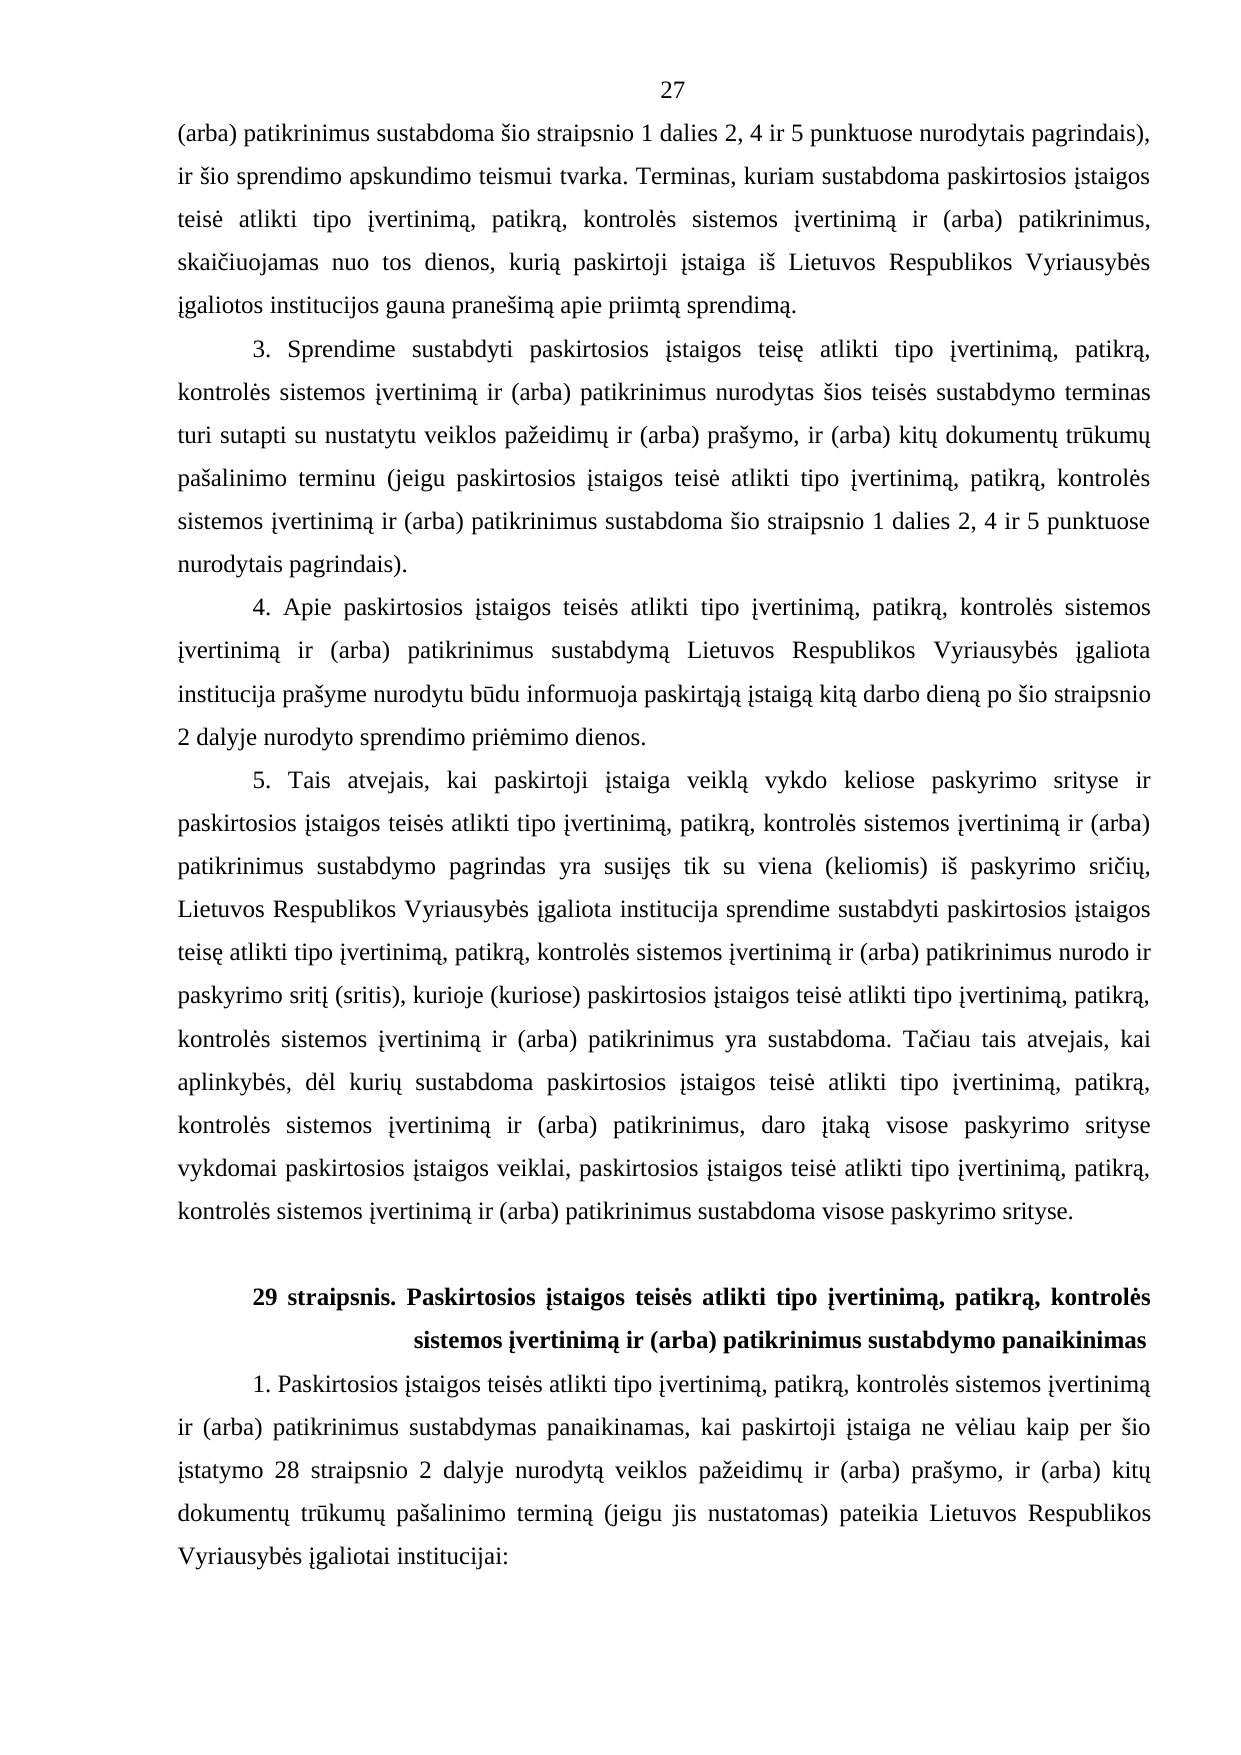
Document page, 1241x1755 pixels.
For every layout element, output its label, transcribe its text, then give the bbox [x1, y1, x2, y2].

text 3. Sprendime sustabdyti paskirtosios įstaigos teisę atlikti tipo įvertinimą, patikrą, kontrolės sistemos įvertinimą ir (arba) patikrinimus nurodytas šios teisės sustabdymo terminas turi sutapti su nustatytu veiklos pažeidimų ir (arba) prašymo, ir (arba) kitų dokumentų trūkumų pašalinimo terminu (jeigu paskirtosios įstaigos teisė atlikti tipo įvertinimą, patikrą, kontrolės sistemos įvertinimą ir (arba) patikrinimus sustabdoma šio straipsnio 1 dalies 2, 4 ir 5 punktuose nurodytais pagrindais). [177, 334, 1152, 578]
text 5. Tais atvejais, kai paskirtoji įstaiga veiklą vykdo keliose paskyrimo srityse ir paskirtosios įstaigos teisės atlikti tipo įvertinimą, patikrą, kontrolės sistemos įvertinimą ir (arba) patikrinimus sustabdymo pagrindas yra susijęs tik su viena (keliomis) iš paskyrimo sričių, Lietuvos Respublikos Vyriausybės įgaliota institucija sprendime sustabdyti paskirtosios įstaigos teisę atlikti tipo įvertinimą, patikrą, kontrolės sistemos įvertinimą ir (arba) patikrinimus nurodo ir paskyrimo sritį (sritis), kurioje (kuriose) paskirtosios įstaigos teisė atlikti tipo įvertinimą, patikrą, kontrolės sistemos įvertinimą ir (arba) patikrinimus yra sustabdoma. Tačiau tais atvejais, kai aplinkybės, dėl kurių sustabdoma paskirtosios įstaigos teisė atlikti tipo įvertinimą, patikrą, kontrolės sistemos įvertinimą ir (arba) patikrinimus, daro įtaką visose paskyrimo srityse vykdomai paskirtosios įstaigos veiklai, paskirtosios įstaigos teisė atlikti tipo įvertinimą, patikrą, kontrolės sistemos įvertinimą ir (arba) patikrinimus sustabdoma visose paskyrimo srityse. [177, 765, 1152, 1225]
text (arba) patikrinimus sustabdoma šio straipsnio 1 dalies 2, 4 ir 5 punktuose nurodytais pagrindais), ir šio sprendimo apskundimo teismui tvarka. Terminas, kuriam sustabdoma paskirtosios įstaigos teisė atlikti tipo įvertinimą, patikrą, kontrolės sistemos įvertinimą ir (arba) patikrinimus, skaičiuojamas nuo tos dienos, kurią paskirtoji įstaiga iš Lietuvos Respublikos Vyriausybės įgaliotos institucijos gauna pranešimą apie priimtą sprendimą. [177, 118, 1152, 319]
text 4. Apie paskirtosios įstaigos teisės atlikti tipo įvertinimą, patikrą, kontrolės sistemos įvertinimą ir (arba) patikrinimus sustabdymą Lietuvos Respublikos Vyriausybės įgaliota institucija prašyme nurodytu būdu informuoja paskirtąją įstaigą kitą darbo dieną po šio straipsnio 2 dalyje nurodyto sprendimo priėmimo dienos. [177, 592, 1152, 751]
text 29 straipsnis. Paskirtosios įstaigos teisės atlikti tipo įvertinimą, patikrą, kontrolės sistemos įvertinimą ir (arba) patikrinimus sustabdymo panaikinimas [252, 1282, 1152, 1354]
text 1. Paskirtosios įstaigos teisės atlikti tipo įvertinimą, patikrą, kontrolės sistemos įvertinimą ir (arba) patikrinimus sustabdymas panaikinamas, kai paskirtoji įstaiga ne vėliau kaip per šio įstatymo 28 straipsnio 2 dalyje nurodytą veiklos pažeidimų ir (arba) prašymo, ir (arba) kitų dokumentų trūkumų pašalinimo terminą (jeigu jis nustatomas) pateikia Lietuvos Respublikos Vyriausybės įgaliotai institucijai: [177, 1369, 1152, 1570]
